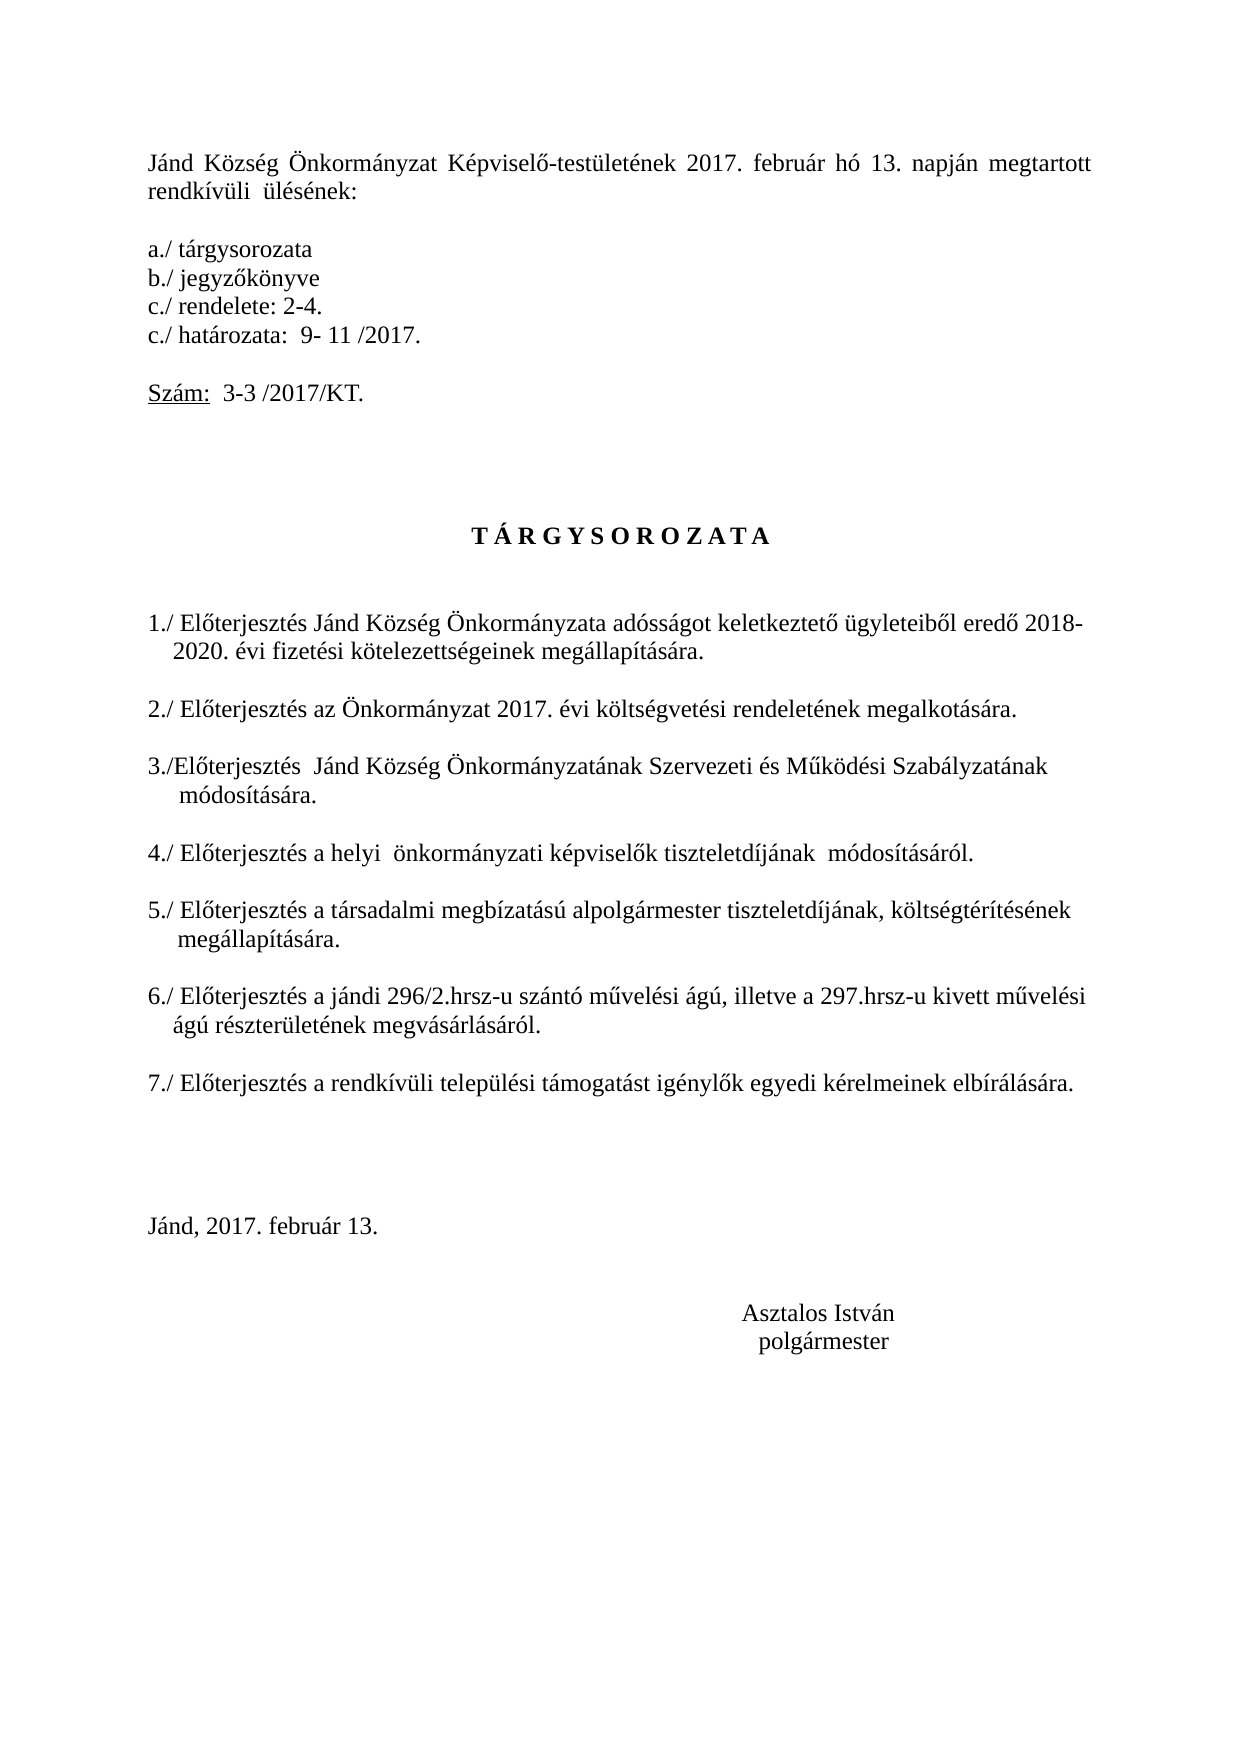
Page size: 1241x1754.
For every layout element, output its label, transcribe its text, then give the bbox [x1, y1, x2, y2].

text 4./ Előterjesztés a helyi önkormányzati képviselők tiszteletdíjának módosításáról. [148, 838, 1093, 866]
text 7./ Előterjesztés a rendkívüli települési támogatást igénylők egyedi kérelmeinek elbírálására. [148, 1068, 1093, 1096]
text 1./ Előterjesztés Jánd Község Önkormányzata adósságot keletkeztető ügyleteiből eredő 2018- [148, 608, 1093, 636]
text Asztalos István [148, 1298, 1093, 1326]
text 6./ Előterjesztés a jándi 296/2.hrsz-u szántó művelési ágú, illetve a 297.hrsz-u kivett művelési [148, 981, 1093, 1010]
text 2./ Előterjesztés az Önkormányzat 2017. évi költségvetési rendeletének megalkotására. [148, 694, 1093, 723]
text polgármester [148, 1326, 1093, 1355]
text c./ határozata: 9- 11 /2017. [148, 320, 1093, 349]
text b./ jegyzőkönyve [148, 263, 1093, 291]
text 3./Előterjesztés Jánd Község Önkormányzatának Szervezeti és Működési Szabályzatának [148, 751, 1093, 780]
text c./ rendelete: 2-4. [148, 291, 1093, 320]
text T Á R G Y S O R O Z A T A [148, 521, 1093, 550]
text ágú részterületének megvásárlásáról. [148, 1010, 1093, 1039]
text 5./ Előterjesztés a társadalmi megbízatású alpolgármester tiszteletdíjának, költségtérítésének megállapítására. [148, 895, 1093, 953]
text módosítására. [148, 780, 1093, 809]
text Szám: 3-3 /2017/KT. [148, 378, 1093, 406]
text 2020. évi fizetési kötelezettségeinek megállapítására. [148, 636, 1093, 665]
text a./ tárgysorozata [148, 234, 1093, 263]
text Jánd Község Önkormányzat Képviselő-testületének 2017. február hó 13. napján megtartott rendkívüli ülésének: [148, 148, 1093, 205]
text Jánd, 2017. február 13. [148, 1211, 1093, 1240]
